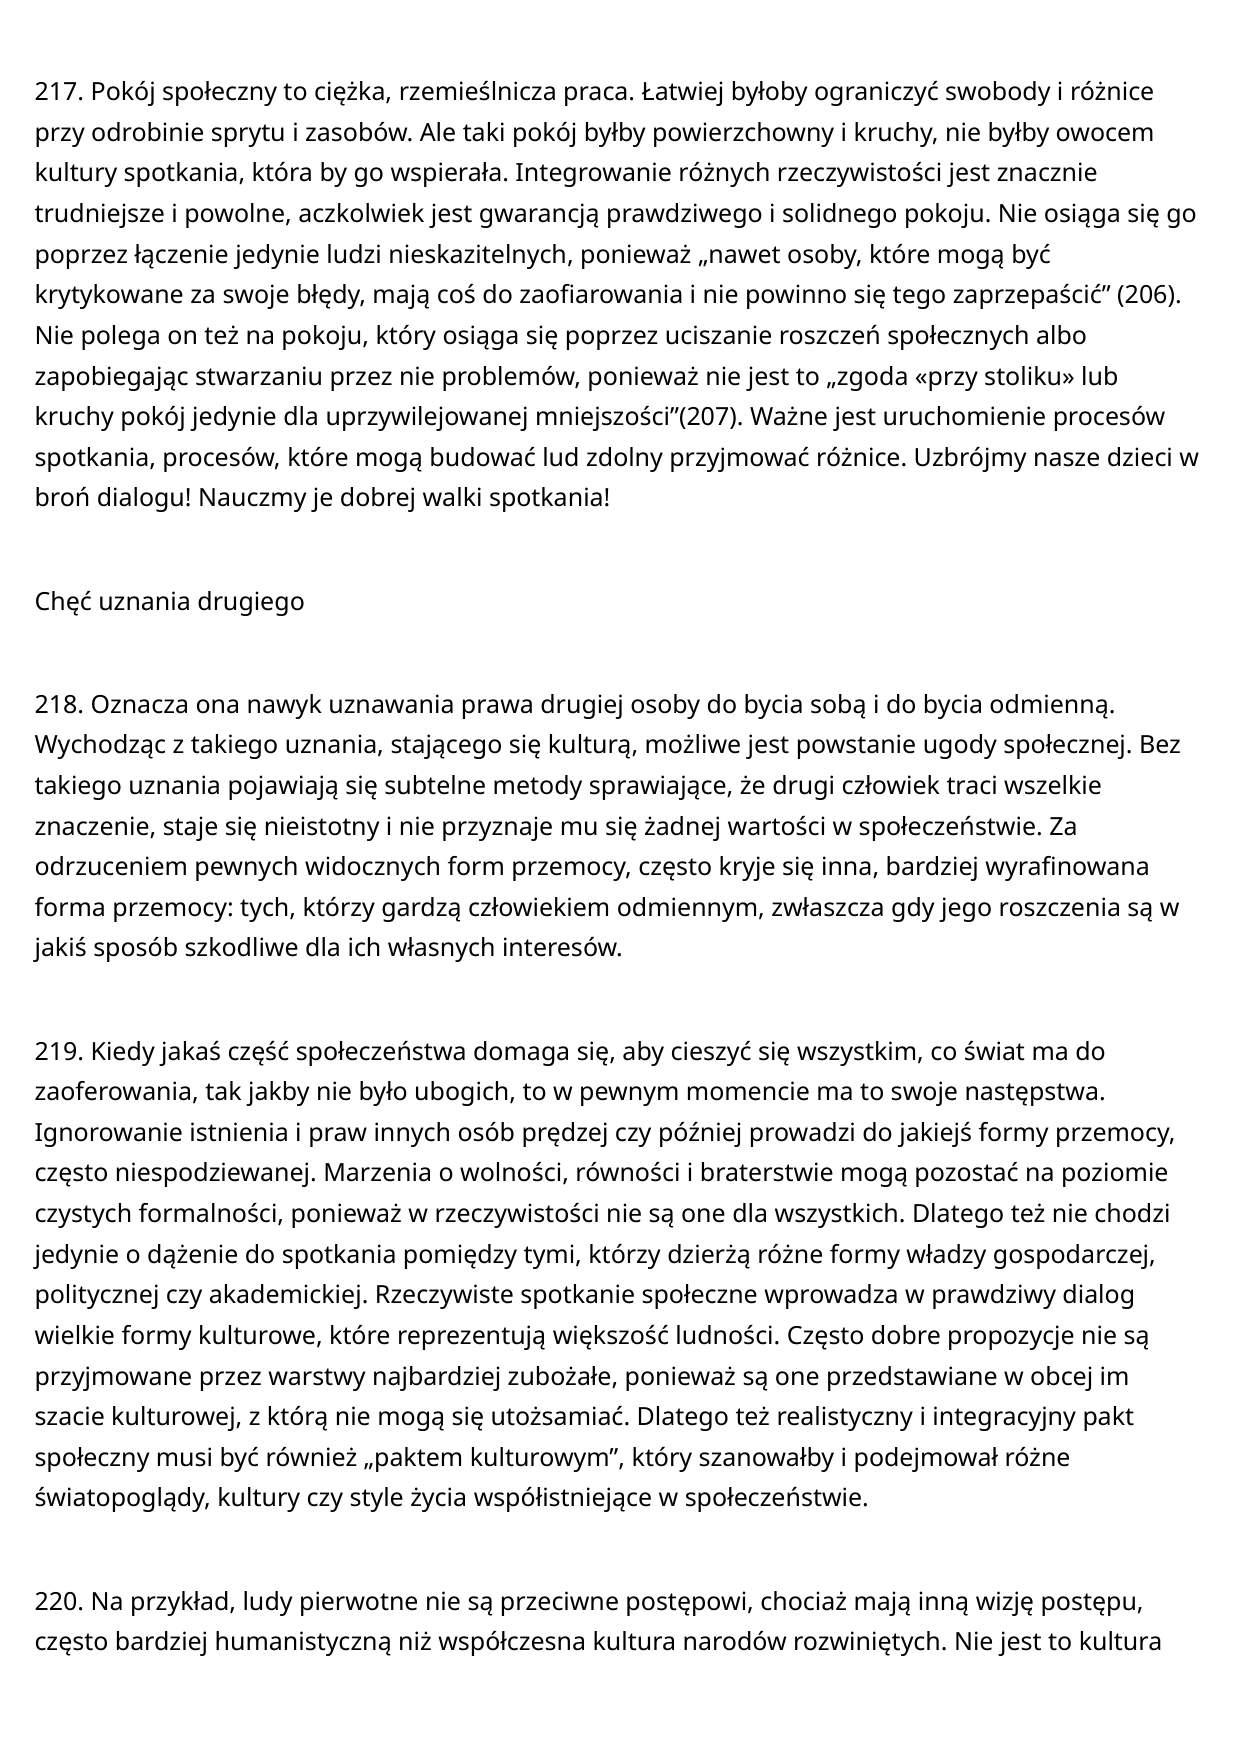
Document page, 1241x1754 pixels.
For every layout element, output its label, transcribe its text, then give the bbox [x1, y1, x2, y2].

text Chęć uznania drugiego [34, 577, 1203, 617]
text 218. Oznacza ona nawyk uznawania prawa drugiej osoby do bycia sobą i do bycia odmienną. Wychodząc z takiego uznania, stającego się kulturą, możliwe jest powstanie ugody społecznej. Bez takiego uznania pojawiają się subtelne metody sprawiające, że drugi człowiek traci wszelkie znaczenie, staje się nieistotny i nie przyznaje mu się żadnej wartości w społeczeństwie. Za odrzuceniem pewnych widocznych form przemocy, często kryje się inna, bardziej wyrafinowana forma przemocy: tych, którzy gardzą człowiekiem odmiennym, zwłaszcza gdy jego roszczenia są w jakiś sposób szkodliwe dla ich własnych interesów. [34, 680, 1203, 964]
text 219. Kiedy jakaś część społeczeństwa domaga się, aby cieszyć się wszystkim, co świat ma do zaoferowania, tak jakby nie było ubogich, to w pewnym momencie ma to swoje następstwa. Ignorowanie istnienia i praw innych osób prędzej czy później prowadzi do jakiejś formy przemocy, często niespodziewanej. Marzenia o wolności, równości i braterstwie mogą pozostać na poziomie czystych formalności, ponieważ w rzeczywistości nie są one dla wszystkich. Dlatego też nie chodzi jedynie o dążenie do spotkania pomiędzy tymi, którzy dzierżą różne formy władzy gospodarczej, politycznej czy akademickiej. Rzeczywiste spotkanie społeczne wprowadza w prawdziwy dialog wielkie formy kulturowe, które reprezentują większość ludności. Często dobre propozycje nie są przyjmowane przez warstwy najbardziej zubożałe, ponieważ są one przedstawiane w obcej im szacie kulturowej, z którą nie mogą się utożsamiać. Dlatego też realistyczny i integracyjny pakt społeczny musi być również „paktem kulturowym”, który szanowałby i podejmował różne światopoglądy, kultury czy style życia współistniejące w społeczeństwie. [34, 1027, 1203, 1514]
text 220. Na przykład, ludy pierwotne nie są przeciwne postępowi, chociaż mają inną wizję postępu, często bardziej humanistyczną niż współczesna kultura narodów rozwiniętych. Nie jest to kultura [34, 1577, 1203, 1658]
text 217. Pokój społeczny to ciężka, rzemieślnicza praca. Łatwiej byłoby ograniczyć swobody i różnice przy odrobinie sprytu i zasobów. Ale taki pokój byłby powierzchowny i kruchy, nie byłby owocem kultury spotkania, która by go wspierała. Integrowanie różnych rzeczywistości jest znacznie trudniejsze i powolne, aczkolwiek jest gwarancją prawdziwego i solidnego pokoju. Nie osiąga się go poprzez łączenie jedynie ludzi nieskazitelnych, ponieważ „nawet osoby, które mogą być krytykowane za swoje błędy, mają coś do zaofiarowania i nie powinno się tego zaprzepaścić” (206). Nie polega on też na pokoju, który osiąga się poprzez uciszanie roszczeń społecznych albo zapobiegając stwarzaniu przez nie problemów, ponieważ nie jest to „zgoda «przy stoliku» lub kruchy pokój jedynie dla uprzywilejowanej mniejszości”(207). Ważne jest uruchomienie procesów spotkania, procesów, które mogą budować lud zdolny przyjmować różnice. Uzbrójmy nasze dzieci w broń dialogu! Nauczmy je dobrej walki spotkania! [34, 67, 1203, 514]
